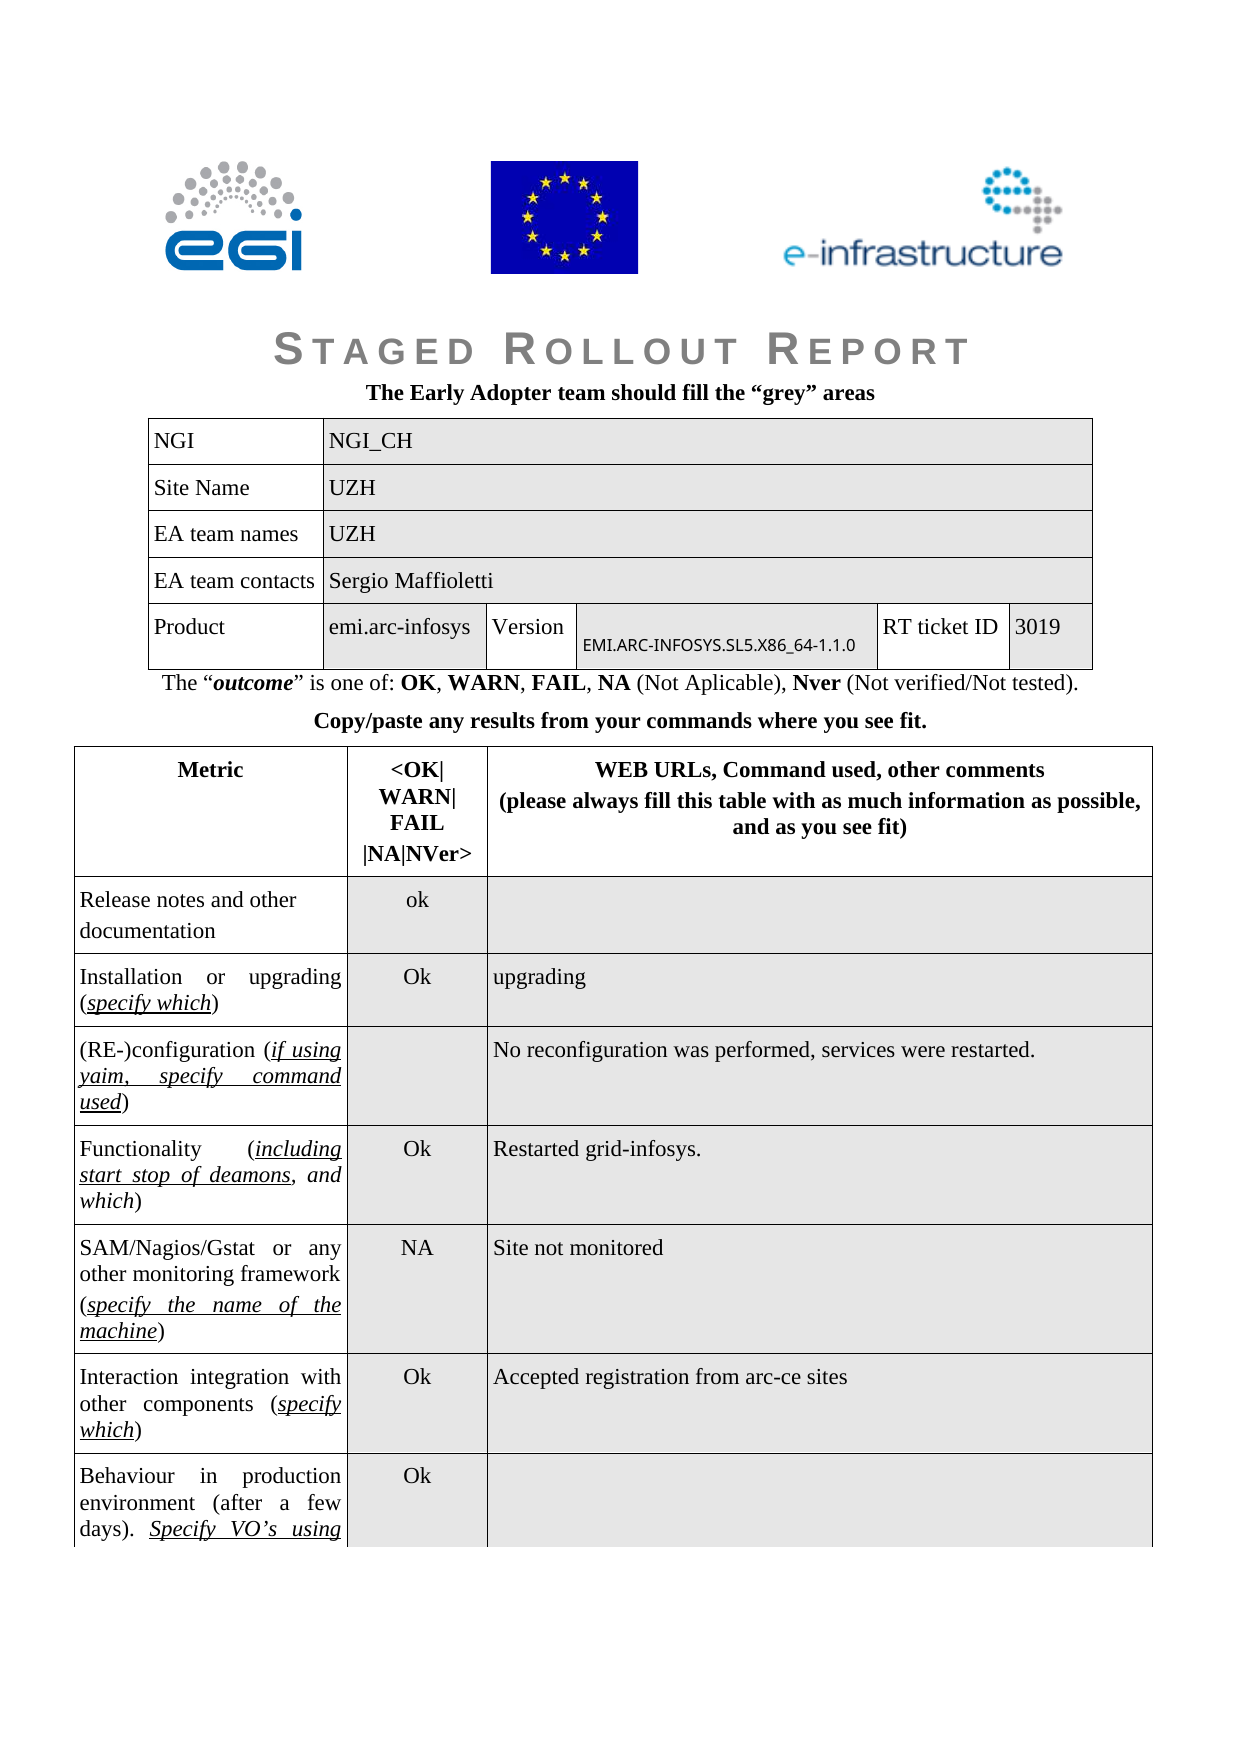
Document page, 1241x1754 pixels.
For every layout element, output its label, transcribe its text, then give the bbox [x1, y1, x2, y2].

table_header WEB URLs, Command used, other comments (please always fill this table with as much information as possible, and as you see fit) [488, 747, 1152, 876]
table_header Metric [75, 747, 347, 876]
table_cell ok [348, 877, 487, 953]
table_cell Ok [348, 1354, 487, 1452]
table_cell SAM/Nagios/Gstat or any other monitoring framework (specify the name of the machine) [75, 1225, 347, 1353]
table_header NGI [149, 419, 323, 464]
table_cell [488, 1454, 1152, 1547]
table_cell Product [149, 604, 323, 668]
table_cell emi.arc-infosys [324, 604, 486, 668]
table_cell Ok [348, 1454, 487, 1547]
table_header <OK|WARN|FAIL |NA|NVer> [348, 747, 487, 876]
table_cell RT ticket ID [878, 604, 1009, 668]
table_cell [488, 877, 1152, 953]
table_cell (RE-)configuration (if using yaim, specify command used) [75, 1027, 347, 1125]
table_cell Site not monitored [488, 1225, 1152, 1353]
picture [164, 161, 303, 272]
table_cell Ok [348, 1126, 487, 1224]
table_cell Sergio Maffioletti [324, 558, 1092, 603]
table_cell Site Name [149, 465, 323, 510]
table_cell Interaction integration with other components (specify which) [75, 1354, 347, 1452]
table_cell Behaviour in production environment (after a few days). Specify VO’s using [75, 1454, 347, 1547]
table_cell Restarted grid-infosys. [488, 1126, 1152, 1224]
table_cell Accepted registration from arc-ce sites [488, 1354, 1152, 1452]
table_cell No reconfiguration was performed, services were restarted. [488, 1027, 1152, 1125]
table_cell Version [487, 604, 576, 668]
text Copy/paste any results from your commands where you see fit. [148, 708, 1092, 734]
table_cell Installation or upgrading (specify which) [75, 954, 347, 1026]
table_header NGI_CH [324, 419, 1092, 464]
table_cell EA team names [149, 511, 323, 557]
picture [490, 161, 639, 274]
table_cell EMI.arc-infosys.sl5.x86_64-1.1.0 [577, 604, 877, 668]
text The Early Adopter team should fill the “grey” areas [148, 379, 1092, 405]
table_cell Functionality (including start stop of deamons, and which) [75, 1126, 347, 1224]
table_cell Release notes and other documentation [75, 877, 347, 953]
table_cell UZH [324, 511, 1092, 557]
table_cell NA [348, 1225, 487, 1353]
table_cell Ok [348, 954, 487, 1026]
table_cell upgrading [488, 954, 1152, 1026]
table_cell [348, 1027, 487, 1125]
table_cell UZH [324, 465, 1092, 510]
picture [777, 161, 1070, 274]
table_cell EA team contacts [149, 558, 323, 603]
table_cell 3019 [1010, 604, 1092, 668]
text The “outcome” is one of: OK, WARN, FAIL, NA (Not Aplicable), Nver (Not verified/Not tested). [148, 670, 1092, 695]
title Staged Rollout Report [148, 322, 1092, 374]
